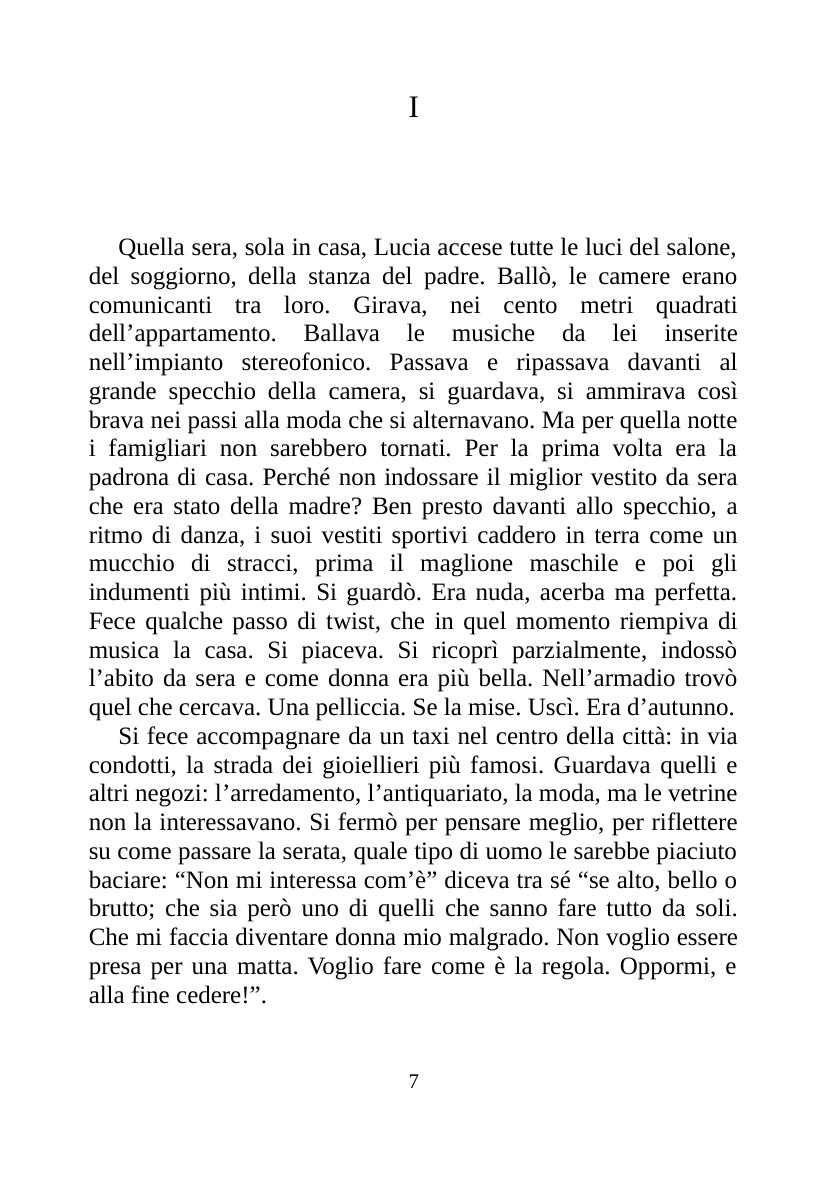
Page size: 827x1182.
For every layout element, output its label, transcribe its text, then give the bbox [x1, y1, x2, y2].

text Si fece accompagnare da un taxi nel centro della città: in via condotti, la strada dei gioiellieri più famosi. Guardava quelli e altri negozi: l’arredamento, l’antiquariato, la moda, ma le vetrine non la interessavano. Si fermò per pensare meglio, per riflettere su come passare la serata, quale tipo di uomo le sarebbe piaciuto baciare: “Non mi interessa com’è” diceva tra sé “se alto, bello o brutto; che sia però uno di quelli che sanno fare tutto da soli. Che mi faccia diventare donna mio malgrado. Non voglio essere presa per una matta. Voglio fare come è la regola. Oppormi, e alla fine cedere!”. [88, 721, 738, 1008]
text Quella sera, sola in casa, Lucia accese tutte le luci del salone, del soggiorno, della stanza del padre. Ballò, le camere erano comunicanti tra loro. Girava, nei cento metri quadrati dell’appartamento. Ballava le musiche da lei inserite nell’impianto stereofonico. Passava e ripassava davanti al grande specchio della camera, si guardava, si ammirava così brava nei passi alla moda che si alternavano. Ma per quella notte i famigliari non sarebbero tornati. Per la prima volta era la padrona di casa. Perché non indossare il miglior vestito da sera che era stato della madre? Ben presto davanti allo specchio, a ritmo di danza, i suoi vestiti sportivi caddero in terra come un mucchio di stracci, prima il maglione maschile e poi gli indumenti più intimi. Si guardò. Era nuda, acerba ma perfetta. Fece qualche passo di twist, che in quel momento riempiva di musica la casa. Si piaceva. Si ricoprì parzialmente, indossò l’abito da sera e come donna era più bella. Nell’armadio trovò quel che cercava. Una pelliccia. Se la mise. Uscì. Era d’autunno. [88, 232, 738, 721]
subtitle I [88, 88, 738, 124]
